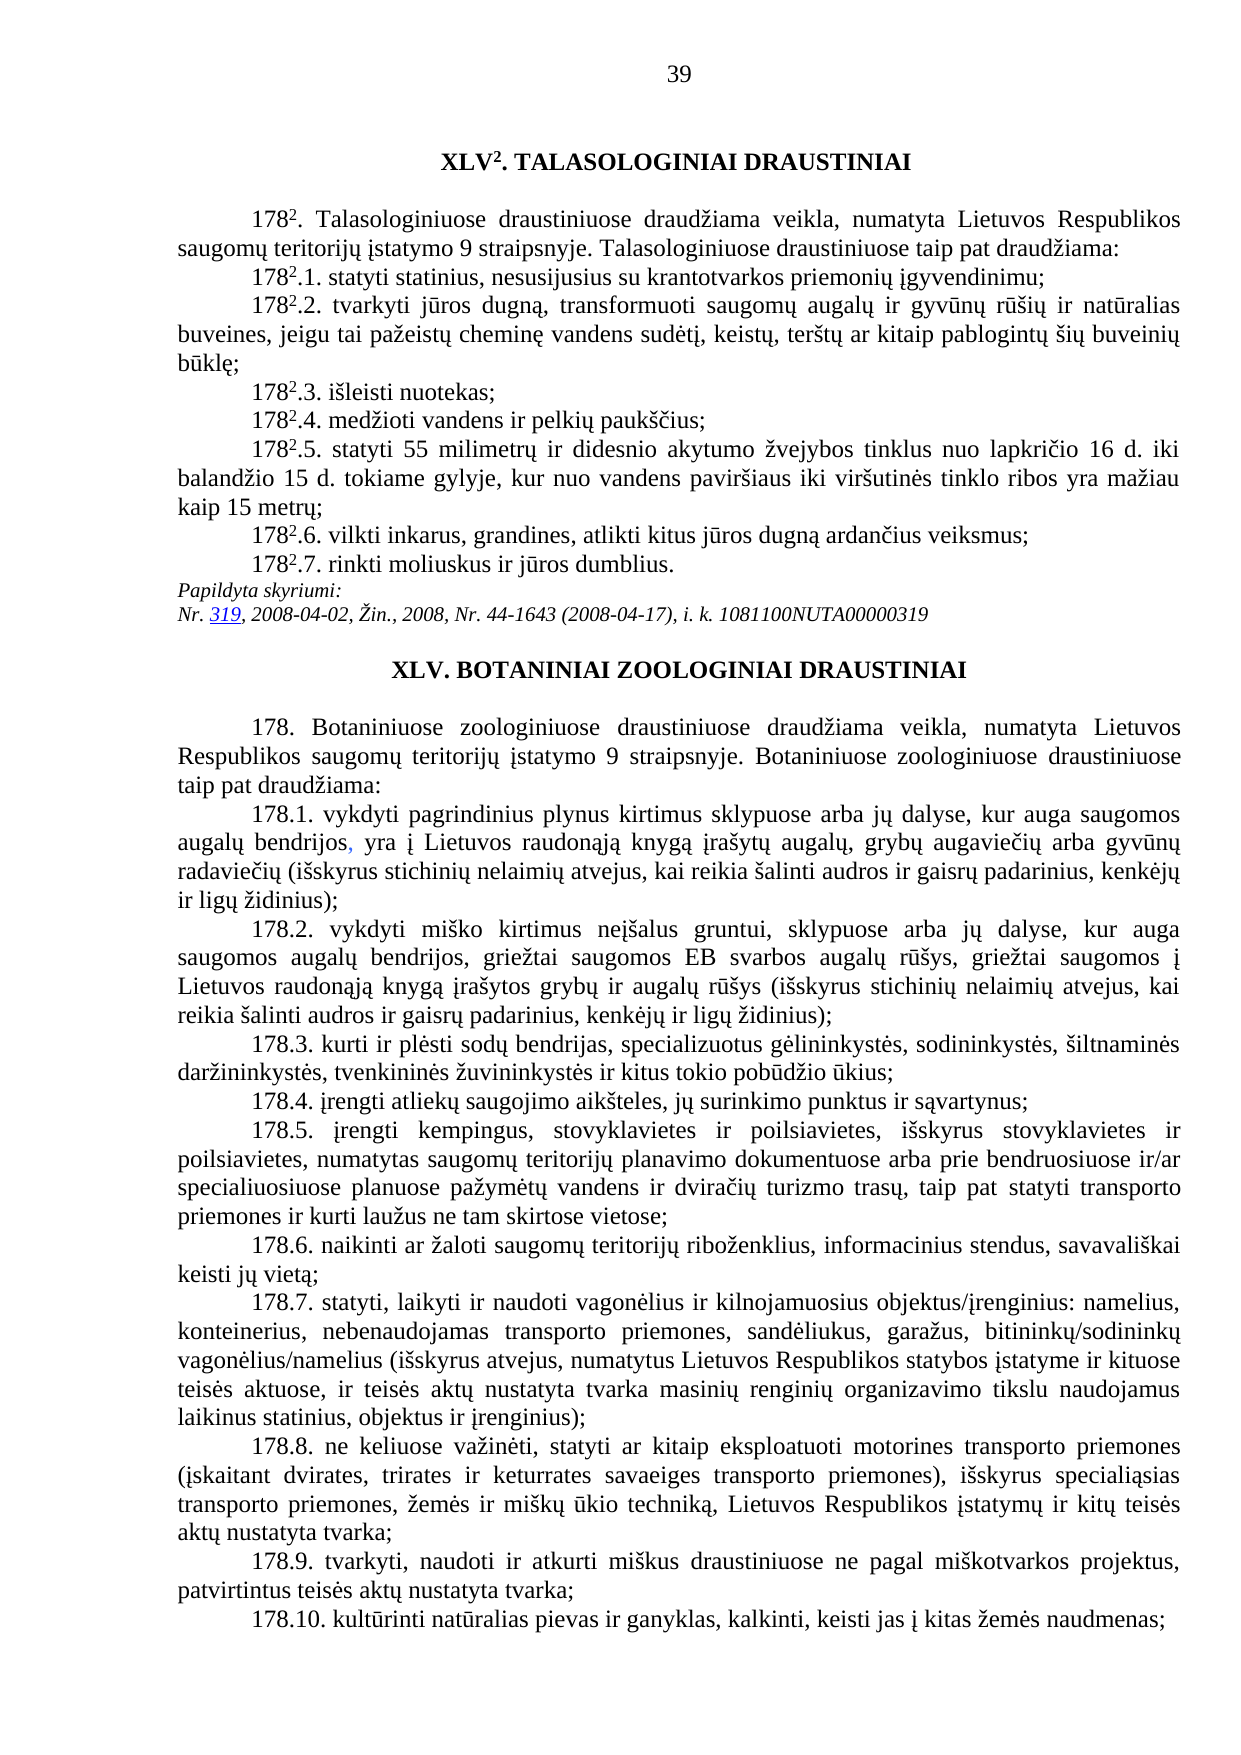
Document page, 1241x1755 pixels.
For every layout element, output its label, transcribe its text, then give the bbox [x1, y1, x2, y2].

text 1782.2. tvarkyti jūros dugną, transformuoti saugomų augalų ir gyvūnų rūšių ir natūralias buveines, jeigu tai pažeistų cheminę vandens sudėtį, keistų, terštų ar kitaip pablogintų šių buveinių būklę; [177, 291, 1181, 377]
text 178.4. įrengti atliekų saugojimo aikšteles, jų surinkimo punktus ir sąvartynus; [177, 1086, 1181, 1115]
text 178.5. įrengti kempingus, stovyklavietes ir poilsiavietes, išskyrus stovyklavietes ir poilsiavietes, numatytas saugomų teritorijų planavimo dokumentuose arba prie bendruosiuose ir/ar specialiuosiuose planuose pažymėtų vandens ir dviračių turizmo trasų, taip pat statyti transporto priemones ir kurti laužus ne tam skirtose vietose; [177, 1115, 1181, 1230]
text 1782.4. medžioti vandens ir pelkių paukščius; [177, 406, 1181, 434]
text Papildyta skyriumi: [177, 578, 1181, 602]
text 178.7. statyti, laikyti ir naudoti vagonėlius ir kilnojamuosius objektus/įrenginius: namelius, konteinerius, nebenaudojamas transporto priemones, sandėliukus, garažus, bitininkų/sodininkų vagonėlius/namelius (išskyrus atvejus, numatytus Lietuvos Respublikos statybos įstatyme ir kituose teisės aktuose, ir teisės aktų nustatyta tvarka masinių renginių organizavimo tikslu naudojamus laikinus statinius, objektus ir įrenginius); [177, 1287, 1181, 1431]
text 1782.5. statyti 55 milimetrų ir didesnio akytumo žvejybos tinklus nuo lapkričio 16 d. iki balandžio 15 d. tokiame gylyje, kur nuo vandens paviršiaus iki viršutinės tinklo ribos yra mažiau kaip 15 metrų; [177, 434, 1181, 521]
text XLV. BOTANINIAI ZOOLOGINIAI DRAUSTINIAI [177, 655, 1181, 684]
text 1782.3. išleisti nuotekas; [177, 377, 1181, 406]
text 178. Botaniniuose zoologiniuose draustiniuose draudžiama veikla, numatyta Lietuvos Respublikos saugomų teritorijų įstatymo 9 straipsnyje. Botaniniuose zoologiniuose draustiniuose taip pat draudžiama: [177, 712, 1181, 799]
text 178.3. kurti ir plėsti sodų bendrijas, specializuotus gėlininkystės, sodininkystės, šiltnaminės daržininkystės, tvenkininės žuvininkystės ir kitus tokio pobūdžio ūkius; [177, 1029, 1181, 1086]
text 1782.1. statyti statinius, nesusijusius su krantotvarkos priemonių įgyvendinimu; [177, 262, 1181, 291]
text 178.9. tvarkyti, naudoti ir atkurti miškus draustiniuose ne pagal miškotvarkos projektus, patvirtintus teisės aktų nustatyta tvarka; [177, 1546, 1181, 1604]
text 178.8. ne keliuose važinėti, statyti ar kitaip eksploatuoti motorines transporto priemones (įskaitant dvirates, trirates ir keturrates savaeiges transporto priemones), išskyrus specialiąsias transporto priemones, žemės ir miškų ūkio techniką, Lietuvos Respublikos įstatymų ir kitų teisės aktų nustatyta tvarka; [177, 1431, 1181, 1546]
text 178.2. vykdyti miško kirtimus neįšalus gruntui, sklypuose arba jų dalyse, kur auga saugomos augalų bendrijos, griežtai saugomos EB svarbos augalų rūšys, griežtai saugomos į Lietuvos raudonąją knygą įrašytos grybų ir augalų rūšys (išskyrus stichinių nelaimių atvejus, kai reikia šalinti audros ir gaisrų padarinius, kenkėjų ir ligų židinius); [177, 914, 1181, 1029]
text Nr. 319, 2008-04-02, Žin., 2008, Nr. 44-1643 (2008-04-17), i. k. 1081100NUTA00000319 [177, 602, 1181, 626]
text 1782.7. rinkti moliuskus ir jūros dumblius. [177, 549, 1181, 578]
text 1782.6. vilkti inkarus, grandines, atlikti kitus jūros dugną ardančius veiksmus; [177, 521, 1181, 549]
text XLV2. TALASOLOGINIAI DRAUSTINIAI [177, 147, 1181, 176]
text 178.1. vykdyti pagrindinius plynus kirtimus sklypuose arba jų dalyse, kur auga saugomos augalų bendrijos, yra į Lietuvos raudonąją knygą įrašytų augalų, grybų augaviečių arba gyvūnų radaviečių (išskyrus stichinių nelaimių atvejus, kai reikia šalinti audros ir gaisrų padarinius, kenkėjų ir ligų židinius); [177, 799, 1181, 914]
text 178.10. kultūrinti natūralias pievas ir ganyklas, kalkinti, keisti jas į kitas žemės naudmenas; [177, 1604, 1181, 1632]
text 178.6. naikinti ar žaloti saugomų teritorijų riboženklius, informacinius stendus, savavališkai keisti jų vietą; [177, 1230, 1181, 1287]
text 1782. Talasologiniuose draustiniuose draudžiama veikla, numatyta Lietuvos Respublikos saugomų teritorijų įstatymo 9 straipsnyje. Talasologiniuose draustiniuose taip pat draudžiama: [177, 204, 1181, 262]
